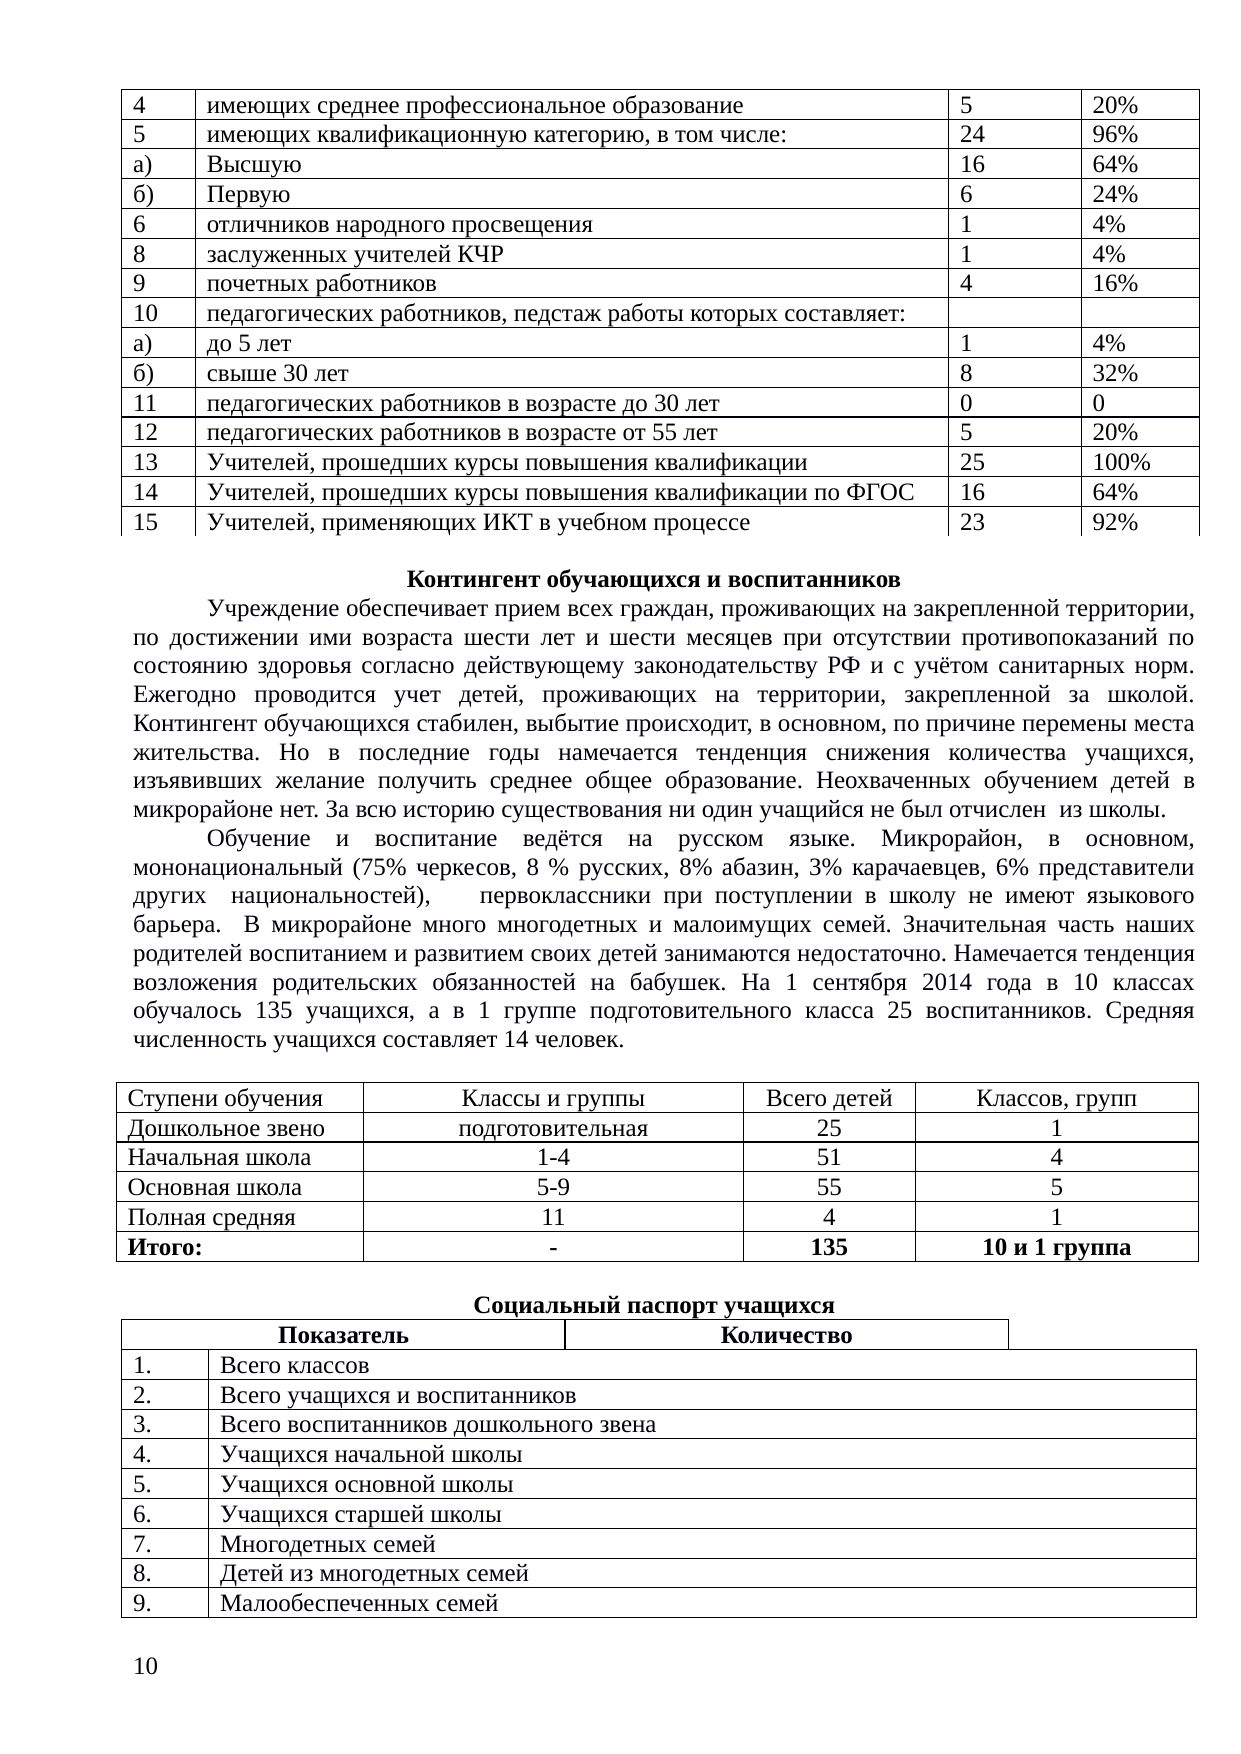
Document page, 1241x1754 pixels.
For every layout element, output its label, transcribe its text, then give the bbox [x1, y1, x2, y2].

table_cell имеющих квалификационную категорию, в том числе: [196, 120, 948, 148]
table_cell Многодетных семей [209, 1529, 1196, 1557]
table_cell 23 [949, 507, 1081, 536]
table_cell подготовительная [364, 1113, 743, 1141]
table_cell 5 [949, 418, 1081, 446]
table_cell Первую [196, 179, 948, 208]
table_cell 135 [744, 1232, 915, 1261]
table_cell отличников народного просвещения [196, 209, 948, 238]
table_cell 92% [1082, 507, 1199, 536]
table_cell 7. [122, 1529, 208, 1557]
table_header Количество [566, 1320, 1008, 1349]
table_cell 5-9 [364, 1172, 743, 1201]
table_cell Учащихся основной школы [209, 1469, 1196, 1498]
table_cell 10 [122, 298, 195, 327]
table_cell - [364, 1232, 743, 1261]
table_cell 6. [122, 1499, 208, 1528]
table_cell 6 [122, 209, 195, 238]
table_cell 55 [744, 1172, 915, 1201]
table_cell 4 [916, 1143, 1198, 1171]
table_cell Основная школа [117, 1172, 363, 1201]
table_cell 15 [122, 507, 195, 536]
table_cell заслуженных учителей КЧР [196, 239, 948, 267]
table_cell [949, 298, 1081, 327]
table_cell Всего учащихся и воспитанников [209, 1380, 1196, 1408]
table_cell 4 [122, 90, 195, 118]
table_cell имеющих среднее профессиональное образование [196, 90, 948, 118]
table_cell 5 [949, 90, 1081, 118]
table_cell 1 [949, 328, 1081, 357]
table_cell 96% [1082, 120, 1199, 148]
table_cell 51 [744, 1143, 915, 1171]
table_cell Всего классов [209, 1350, 1196, 1379]
table_header Всего детей [744, 1083, 915, 1112]
table_cell 5 [122, 120, 195, 148]
table_cell 32% [1082, 358, 1199, 387]
table_cell 4% [1082, 328, 1199, 357]
table_cell педагогических работников, педстаж работы которых составляет: [196, 298, 948, 327]
text Контингент обучающихся и воспитанников [133, 564, 1181, 593]
table_cell 11 [364, 1202, 743, 1231]
table_cell 20% [1082, 418, 1199, 446]
table_cell Учащихся старшей школы [209, 1499, 1196, 1528]
table_cell Малообеспеченных семей [209, 1588, 1196, 1617]
table_cell 8. [122, 1559, 208, 1587]
table_cell до 5 лет [196, 328, 948, 357]
table_cell б) [122, 179, 195, 208]
table_cell Детей из многодетных семей [209, 1559, 1196, 1587]
table_cell 25 [744, 1113, 915, 1141]
table_cell 16 [949, 477, 1081, 506]
table_cell Высшую [196, 149, 948, 178]
table_cell 25 [949, 447, 1081, 476]
table_header Классы и группы [364, 1083, 743, 1112]
table_cell 1 [916, 1113, 1198, 1141]
text Обучение и воспитание ведётся на русском языке. Микрорайон, в основном, мононациональный (75% черкесов, 8 % русских, 8% абазин, 3% карачаевцев, 6% представители других национальностей), первоклассники при поступлении в школу не имеют языкового барьера. В микрорайоне много многодетных и малоимущих семей. Значительная часть наших родителей воспитанием и развитием своих детей занимаются недостаточно. Намечается тенденция возложения родительских обязанностей на бабушек. На 1 сентября 2014 года в 10 классах обучалось 135 учащихся, а в 1 группе подготовительного класса 25 воспитанников. Средняя численность учащихся составляет 14 человек. [133, 823, 1196, 1053]
table_cell Итого: [117, 1232, 363, 1261]
table_cell [1082, 298, 1199, 327]
table_cell 24% [1082, 179, 1199, 208]
table_cell 5. [122, 1469, 208, 1498]
table_cell 1 [949, 209, 1081, 238]
table_cell 6 [949, 179, 1081, 208]
text Учреждение обеспечивает прием всех граждан, проживающих на закрепленной территории, по достижении ими возраста шести лет и шести месяцев при отсутствии противопоказаний по состоянию здоровья согласно действующему законодательству РФ и с учётом санитарных норм. Ежегодно проводится учет детей, проживающих на территории, закрепленной за школой. Контингент обучающихся стабилен, выбытие происходит, в основном, по причине перемены места жительства. Но в последние годы намечается тенденция снижения количества учащихся, изъявивших желание получить среднее общее образование. Неохваченных обучением детей в микрорайоне нет. За всю историю существования ни один учащийся не был отчислен из школы. [133, 593, 1196, 823]
table_cell 1-4 [364, 1143, 743, 1171]
table_cell 14 [122, 477, 195, 506]
table_cell почетных работников [196, 269, 948, 297]
table_cell 1 [916, 1202, 1198, 1231]
table_cell 10 и 1 группа [916, 1232, 1198, 1261]
table_cell 2. [122, 1380, 208, 1408]
table_cell 64% [1082, 149, 1199, 178]
table_cell а) [122, 149, 195, 178]
table_cell 12 [122, 418, 195, 446]
table_cell 4. [122, 1439, 208, 1468]
table_cell 5 [916, 1172, 1198, 1201]
table_cell 24 [949, 120, 1081, 148]
table_cell а) [122, 328, 195, 357]
table_cell Начальная школа [117, 1143, 363, 1171]
table_cell Всего воспитанников дошкольного звена [209, 1410, 1196, 1438]
table_cell педагогических работников в возрасте до 30 лет [196, 388, 948, 416]
table_cell 4 [949, 269, 1081, 297]
table_cell 11 [122, 388, 195, 416]
table_cell 1 [949, 239, 1081, 267]
table_cell 20% [1082, 90, 1199, 118]
table_cell педагогических работников в возрасте от 55 лет [196, 418, 948, 446]
table_cell 9 [122, 269, 195, 297]
table_cell 13 [122, 447, 195, 476]
table_cell 4 [744, 1202, 915, 1231]
table_cell свыше 30 лет [196, 358, 948, 387]
table_cell Учителей, прошедших курсы повышения квалификации [196, 447, 948, 476]
table_cell 8 [949, 358, 1081, 387]
table_cell 1. [122, 1350, 208, 1379]
table_cell 16 [949, 149, 1081, 178]
table_cell 4% [1082, 239, 1199, 267]
table_cell б) [122, 358, 195, 387]
table_cell 8 [122, 239, 195, 267]
table_header Показатель [122, 1320, 564, 1349]
table_cell Учащихся начальной школы [209, 1439, 1196, 1468]
table_cell 9. [122, 1588, 208, 1617]
table_cell Учителей, применяющих ИКТ в учебном процессе [196, 507, 948, 536]
table_cell 0 [1082, 388, 1199, 416]
table_cell Дошкольное звено [117, 1113, 363, 1141]
table_cell 64% [1082, 477, 1199, 506]
table_header Классов, групп [916, 1083, 1198, 1112]
table_cell Учителей, прошедших курсы повышения квалификации по ФГОС [196, 477, 948, 506]
table_cell 16% [1082, 269, 1199, 297]
table_cell 100% [1082, 447, 1199, 476]
table_cell Полная средняя [117, 1202, 363, 1231]
table_header Ступени обучения [117, 1083, 363, 1112]
table_cell 4% [1082, 209, 1199, 238]
table_cell 0 [949, 388, 1081, 416]
text Социальный паспорт учащихся [133, 1290, 1181, 1319]
table_cell 3. [122, 1410, 208, 1438]
